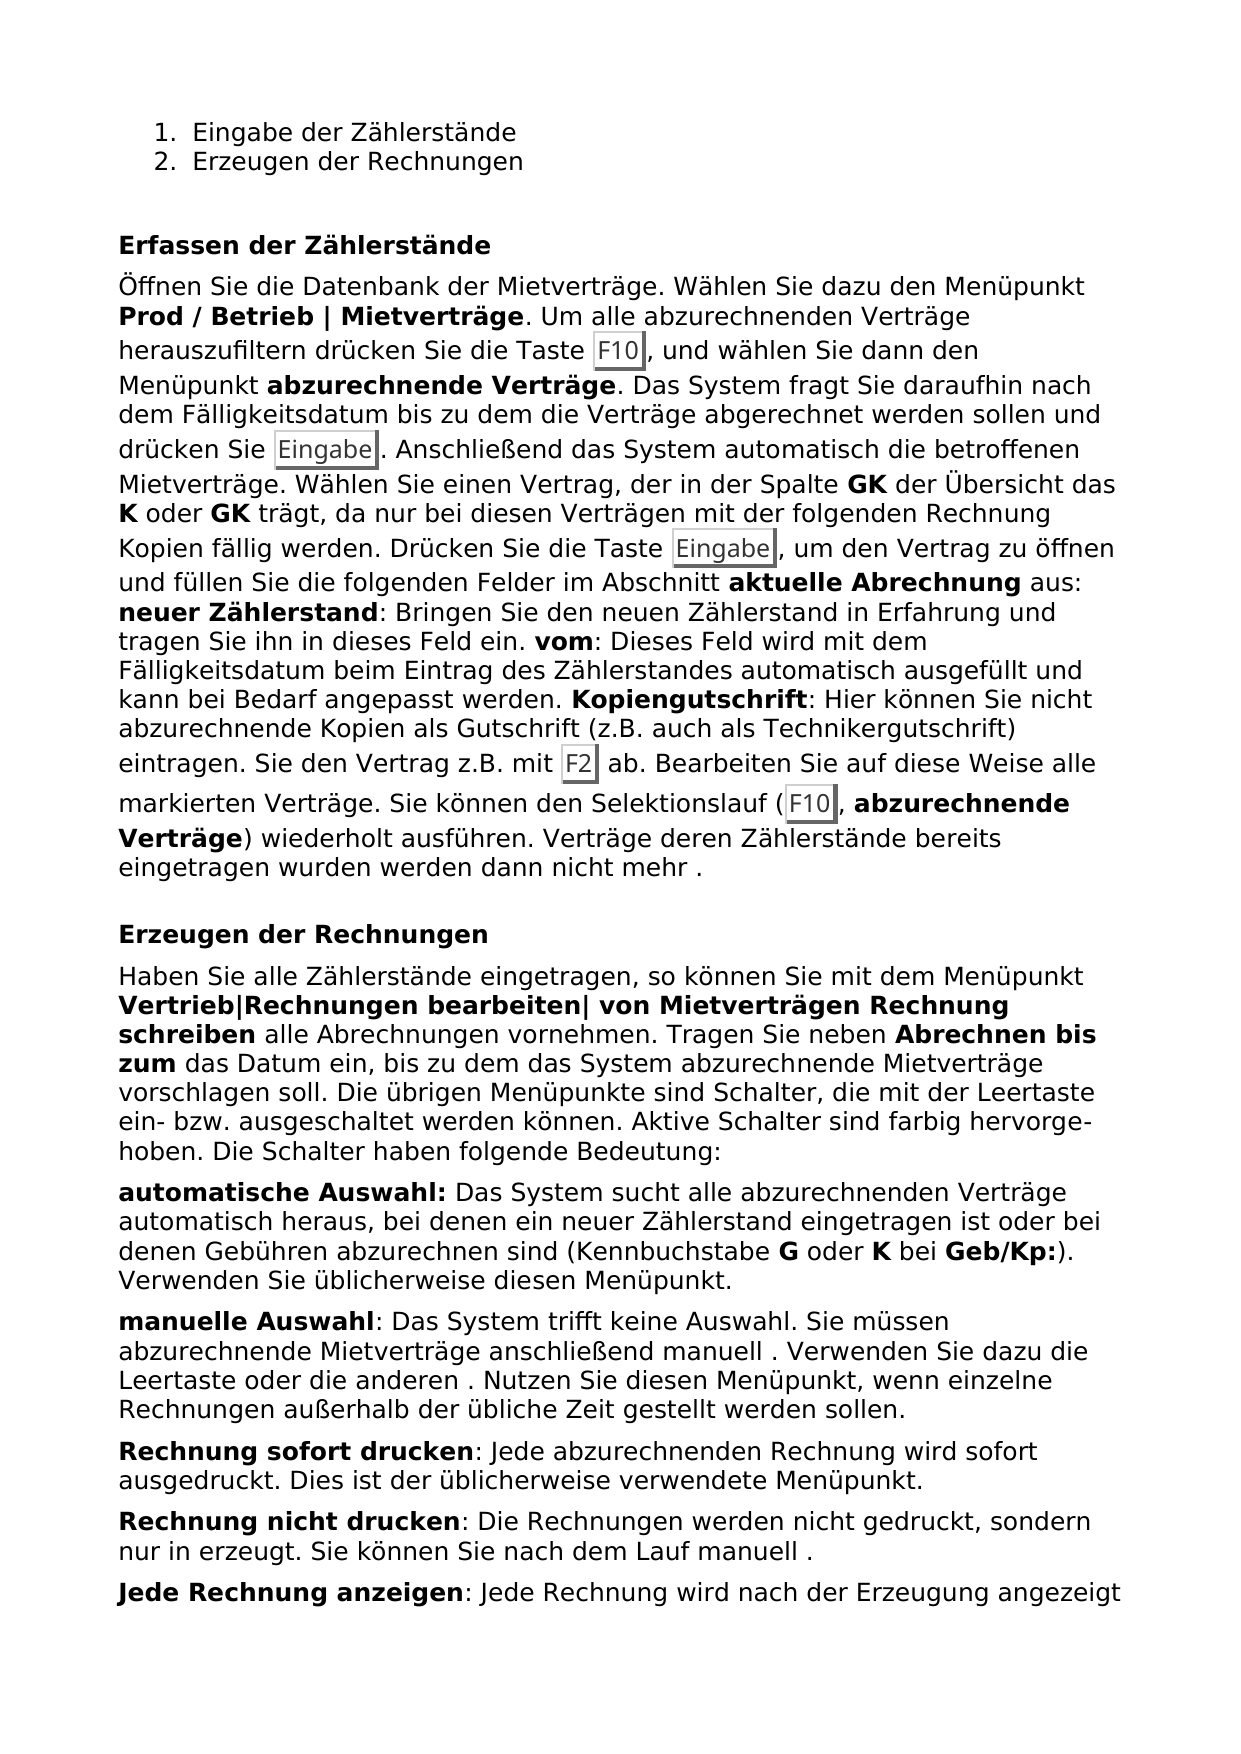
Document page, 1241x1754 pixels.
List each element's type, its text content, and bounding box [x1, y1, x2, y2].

list Eingabe der Zählerstände [177, 118, 1122, 147]
text Haben Sie alle Zählerstände eingetragen, so können Sie mit dem Menüpunkt Ver­trieb|Rechnungen bearbeiten| von Mietverträgen Rechnung schreiben alle Abrech­nungen vornehmen. Tragen Sie neben Abrechnen bis zum das Datum ein, bis zu dem das System abzurech­nende Mietverträge vorschlagen soll. Die übrigen Menüpunkte sind Schalter, die mit der Leertaste ein- bzw. ausgeschaltet werden können. Aktive Schalter sind farbig hervorge­hoben. Die Schalter haben folgende Bedeutung: [118, 962, 1122, 1166]
text manuelle Auswahl: Das System trifft keine Auswahl. Sie müssen abzurechnende Miet­verträge anschließend manuell . Verwenden Sie dazu die Leertaste oder die anderen . Nutzen Sie diesen Menüpunkt, wenn einzelne Rechnun­gen außerhalb der übliche Zeit gestellt werden sollen. [118, 1307, 1122, 1424]
text Rechnung nicht drucken: Die Rechnungen werden nicht gedruckt, sondern nur in er­zeugt. Sie können Sie nach dem Lauf manuell . [118, 1507, 1122, 1566]
text Öffnen Sie die Datenbank der Mietverträge. Wählen Sie dazu den Menüpunkt Prod / Betrieb | Mietverträge. Um alle abzurechnenden Verträge herauszufiltern drücken Sie die Taste F10, und wählen Sie dann den Menüpunkt abzurechnende Verträge. Das System fragt Sie daraufhin nach dem Fälligkeitsdatum bis zu dem die Verträge abgerech­net werden sollen und drücken Sie Eingabe. Anschließend das System auto­matisch die betroffenen Mietverträge. Wählen Sie einen Vertrag, der in der Spalte GK der Übersicht das K oder GK trägt, da nur bei diesen Verträgen mit der folgenden Rechnung Kopien fällig werden. Drücken Sie die Taste Eingabe, um den Vertrag zu öffnen und füllen Sie die folgenden Felder im Abschnitt aktuelle Abrechnung aus: neuer Zählerstand: Bringen Sie den neuen Zählerstand in Erfahrung und tragen Sie ihn in dieses Feld ein. vom: Dieses Feld wird mit dem Fälligkeitsdatum beim Eintrag des Zählerstandes automatisch ausgefüllt und kann bei Bedarf angepasst werden. Kopiengutschrift: Hier können Sie nicht abzurechnende Kopien als Gutschrift (z.B. auch als Technikergutschrift) eintragen. Sie den Vertrag z.B. mit F2 ab. Bearbeiten Sie auf diese Weise alle markierten Verträge. Sie können den Selektionslauf (F10, abzurechnende Verträge) wiederholt ausführen. Verträge deren Zählerstände be­reits eingetragen wurden werden dann nicht mehr . [118, 273, 1122, 882]
subtitle Erfassen der Zählerstände [118, 231, 1122, 260]
list Erzeugen der Rechnungen [177, 147, 1122, 176]
subtitle Erzeugen der Rechnungen [118, 920, 1122, 949]
text Jede Rechnung anzeigen: Jede Rechnung wird nach der Erzeugung angezeigt [118, 1578, 1122, 1607]
text Rechnung sofort drucken: Jede abzurechnenden Rechnung wird sofort ausgedruckt. Dies ist der üblicherweise verwendete Menüpunkt. [118, 1437, 1122, 1495]
text automatische Auswahl: Das System sucht alle abzurechnenden Verträge automatisch heraus, bei denen ein neuer Zählerstand eingetragen ist oder bei denen Gebühren abzu­rechnen sind (Kennbuchstabe G oder K bei Geb/Kp:). Verwenden Sie üblicherweise die­sen Menüpunkt. [118, 1178, 1122, 1295]
